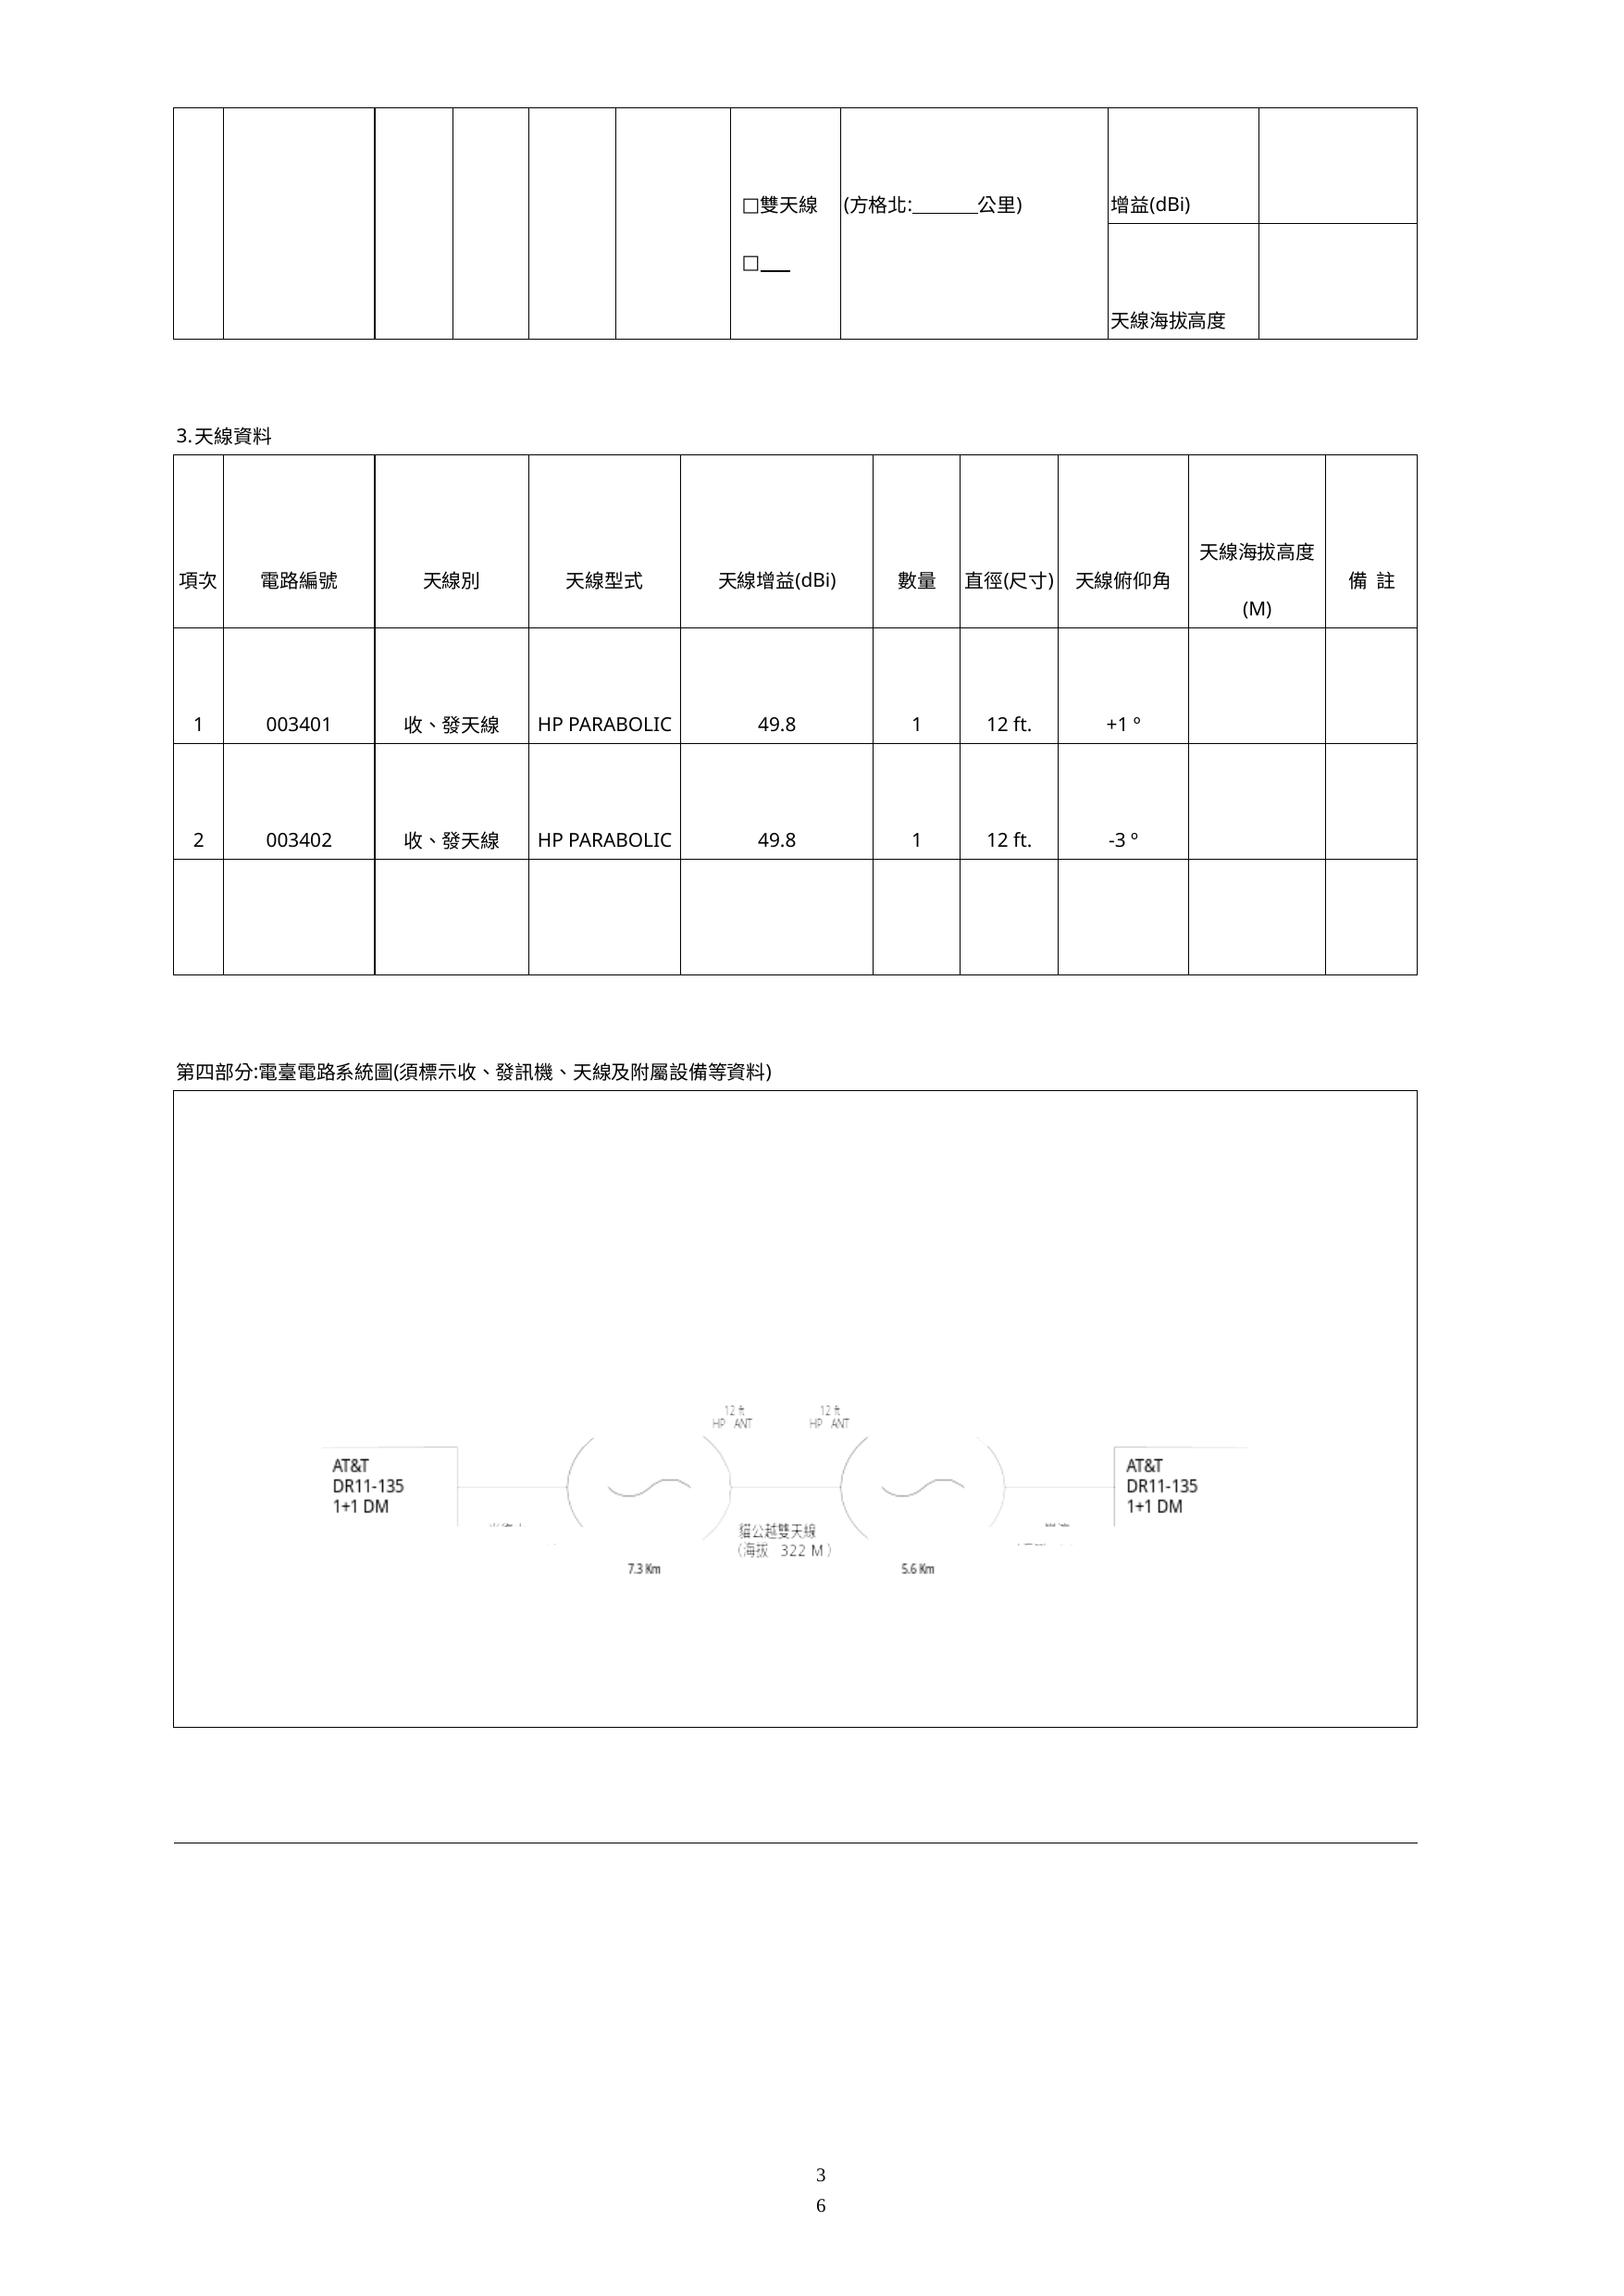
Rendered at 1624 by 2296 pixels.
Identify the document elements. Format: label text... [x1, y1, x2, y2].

table_cell 直徑(尺寸) [961, 455, 1058, 627]
table_cell 天線資料 [174, 340, 1418, 454]
table_cell 003401 [224, 628, 374, 743]
table_cell [1189, 744, 1325, 859]
table_cell 49.8 [681, 744, 873, 859]
table_cell 1 [874, 628, 960, 743]
table_cell [174, 860, 223, 974]
table_cell [174, 1728, 1418, 1843]
table_cell [1418, 974, 1460, 1090]
table_cell (方格北: 公里) [841, 108, 1108, 339]
table_cell [224, 108, 374, 339]
table_cell 2 [174, 744, 223, 859]
table_cell [376, 860, 528, 974]
table_cell [1418, 743, 1460, 859]
table_cell HP PARABOLIC [529, 628, 680, 743]
table_cell [1418, 1727, 1460, 1843]
table_cell [224, 860, 374, 974]
table_cell 12 ft. [961, 628, 1058, 743]
table_cell [529, 108, 615, 339]
table_cell [681, 860, 873, 974]
table_cell 49.8 [681, 628, 873, 743]
table_cell +1 º [1059, 628, 1188, 743]
table_cell [1418, 1090, 1460, 1727]
table_cell 電路編號 [224, 455, 374, 627]
table_cell 天線海拔高度 [1109, 224, 1258, 339]
table_cell [1418, 454, 1460, 627]
table_cell [174, 1091, 1417, 1727]
table_cell [1418, 859, 1460, 974]
table_cell [1259, 108, 1417, 223]
table_cell 數量 [874, 455, 960, 627]
table_cell [1418, 107, 1460, 223]
table_cell [1326, 860, 1417, 974]
table_cell [1326, 744, 1417, 859]
table_cell [616, 108, 730, 339]
table_cell 備 註 [1326, 455, 1417, 627]
table_cell HP PARABOLIC [529, 744, 680, 859]
table_cell 天線海拔高度(M) [1189, 455, 1325, 627]
table_cell [1326, 628, 1417, 743]
table_cell [1189, 860, 1325, 974]
table_cell [1259, 224, 1417, 339]
table_cell 天線型式 [529, 455, 680, 627]
table_cell -3 º [1059, 744, 1188, 859]
table_cell 收、發天線 [376, 744, 528, 859]
table_cell 天線增益(dBi) [681, 455, 873, 627]
table_cell 003402 [224, 744, 374, 859]
table_cell 天線俯仰角 [1059, 455, 1188, 627]
table_cell [961, 860, 1058, 974]
table_cell 1 [874, 744, 960, 859]
table_cell [174, 108, 223, 339]
table_cell [1418, 223, 1460, 339]
table_cell 項次 [174, 455, 223, 627]
table_cell 增益(dBi) [1109, 108, 1258, 223]
table_cell 固定 行動 反射板 雙天線 [731, 108, 840, 339]
table_cell [1418, 627, 1460, 743]
table_cell 第四部分:電臺電路系統圖(須標示收、發訊機、天線及附屬設備等資料) [174, 975, 1418, 1090]
table_cell [453, 108, 528, 339]
table_cell [1059, 860, 1188, 974]
table_cell [1189, 628, 1325, 743]
table_cell 12 ft. [961, 744, 1058, 859]
table_cell [1418, 339, 1460, 454]
table_cell 天線別 [376, 455, 528, 627]
table_cell [529, 860, 680, 974]
table_cell 收、發天線 [376, 628, 528, 743]
table_cell 1 [174, 628, 223, 743]
table_cell [874, 860, 960, 974]
table_cell [376, 108, 452, 339]
